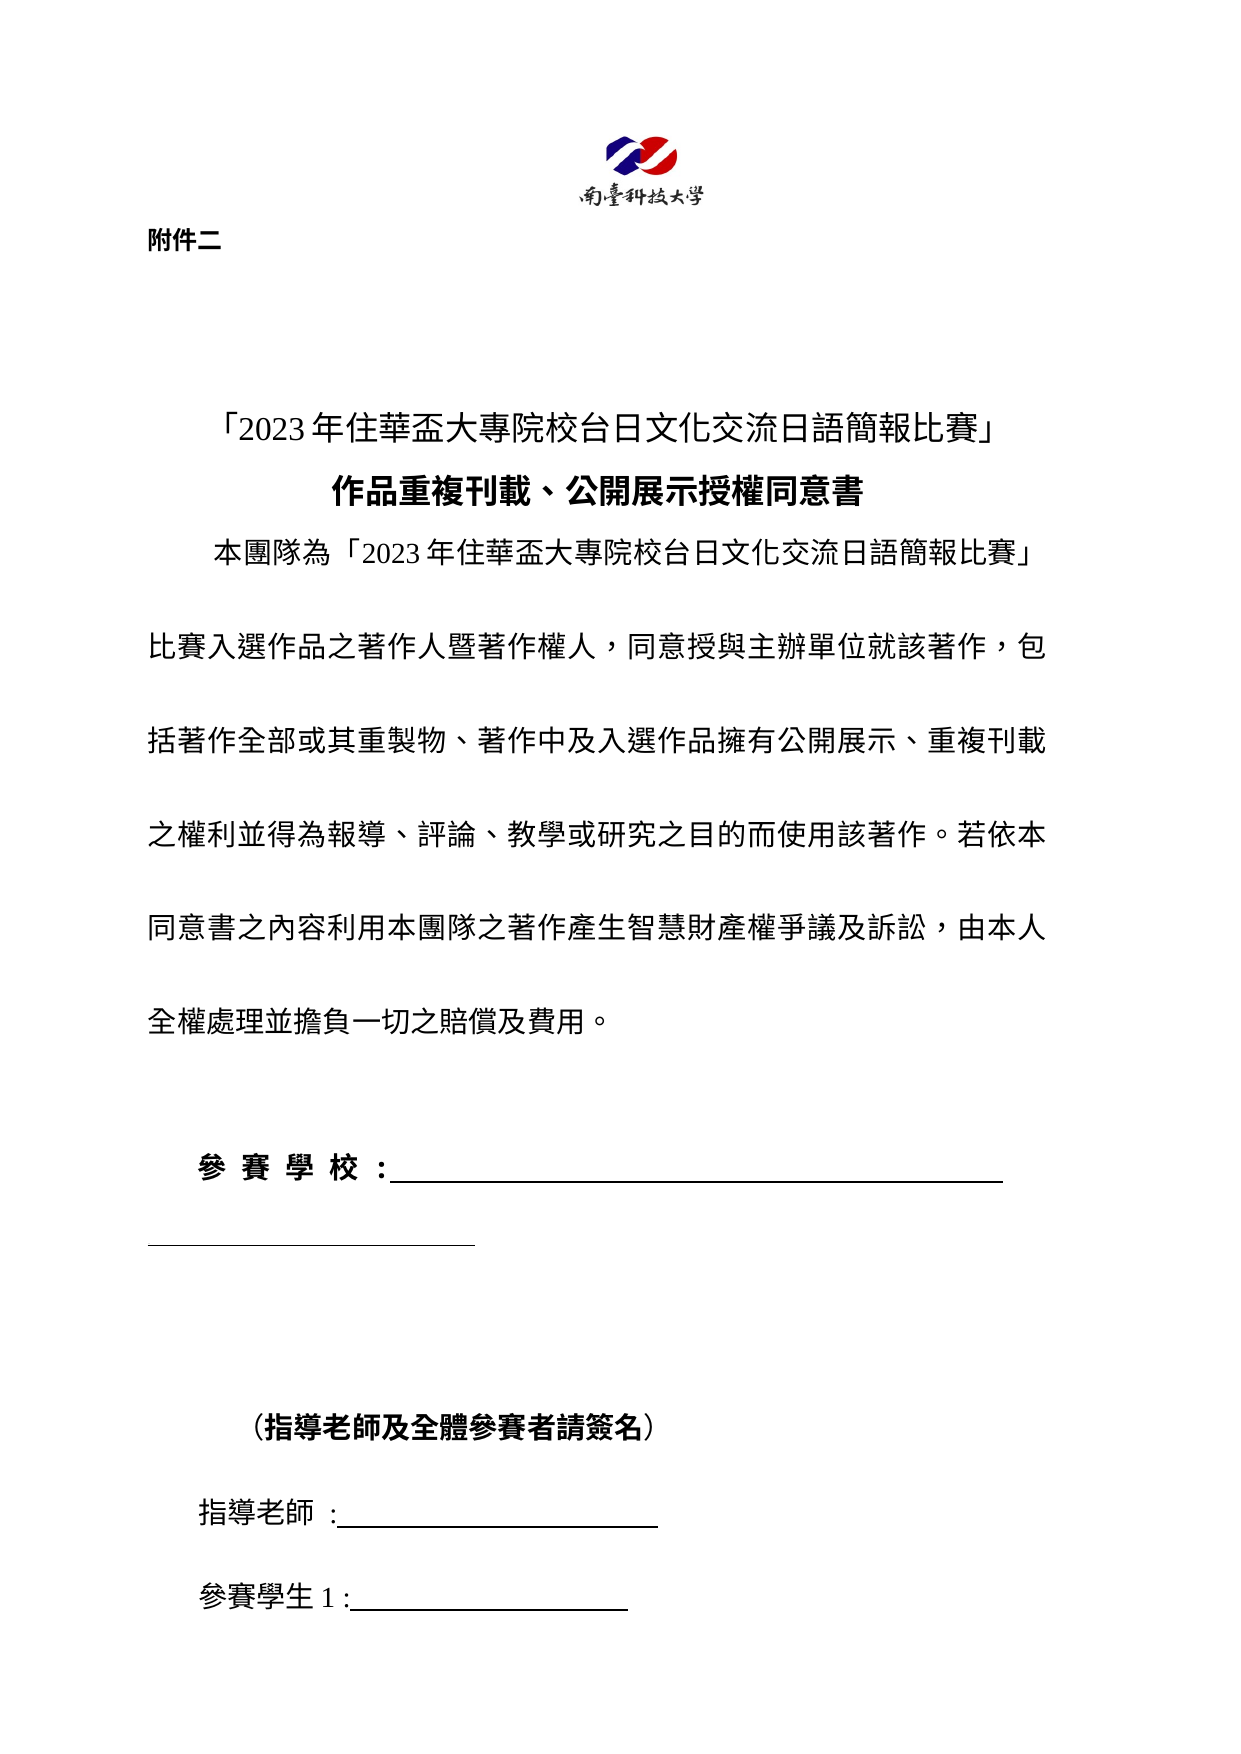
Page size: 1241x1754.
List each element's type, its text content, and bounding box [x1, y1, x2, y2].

text 作品重複刊載、公開展示授權同意書 [148, 447, 1048, 509]
text 指導老師 : [148, 1469, 1048, 1532]
text 「2023年住華盃大專院校台日文化交流日語簡報比賽」 [148, 384, 1048, 447]
text 附件二 [148, 197, 1048, 259]
text 本團隊為「2023年住華盃大專院校台日文化交流日語簡報比賽」比賽入選作品之著作人暨著作權人，同意授與主辦單位就該著作，包括著作全部或其重製物、著作中及入選作品擁有公開展示、重複刊載之權利並得為報導、評論、教學或研究之目的而使用該著作。若依本同意書之內容利用本團隊之著作產生智慧財產權爭議及訴訟，由本人全權處理並擔負一切之賠償及費用。 [148, 509, 1048, 1041]
text 參 賽 學 校 : . [148, 1124, 1004, 1253]
text （指導老師及全體參賽者請簽名） [148, 1385, 1004, 1447]
text 參賽學生1 : [148, 1553, 1048, 1616]
